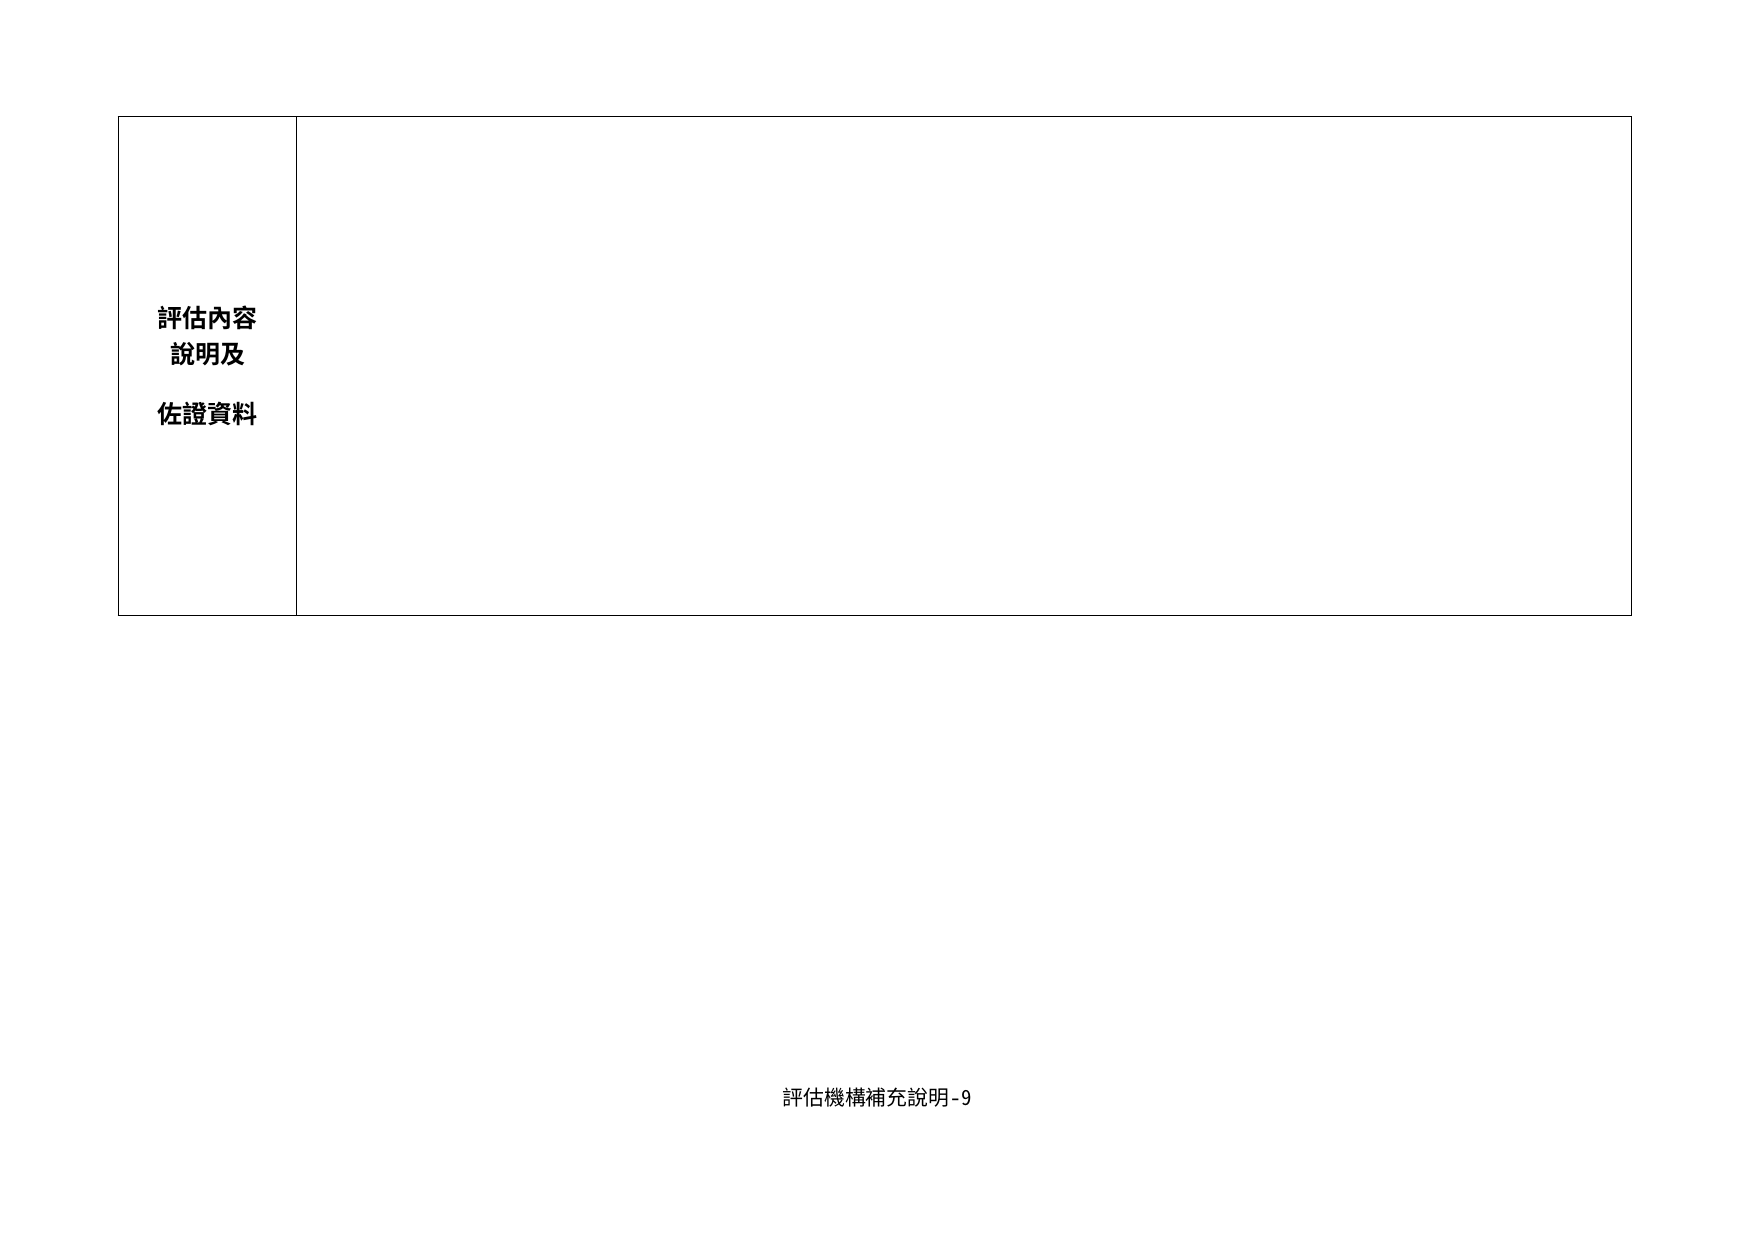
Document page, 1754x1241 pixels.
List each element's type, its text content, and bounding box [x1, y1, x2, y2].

table_cell [297, 117, 1631, 615]
table_cell 評估內容 說明及 佐證資料 [119, 117, 296, 615]
